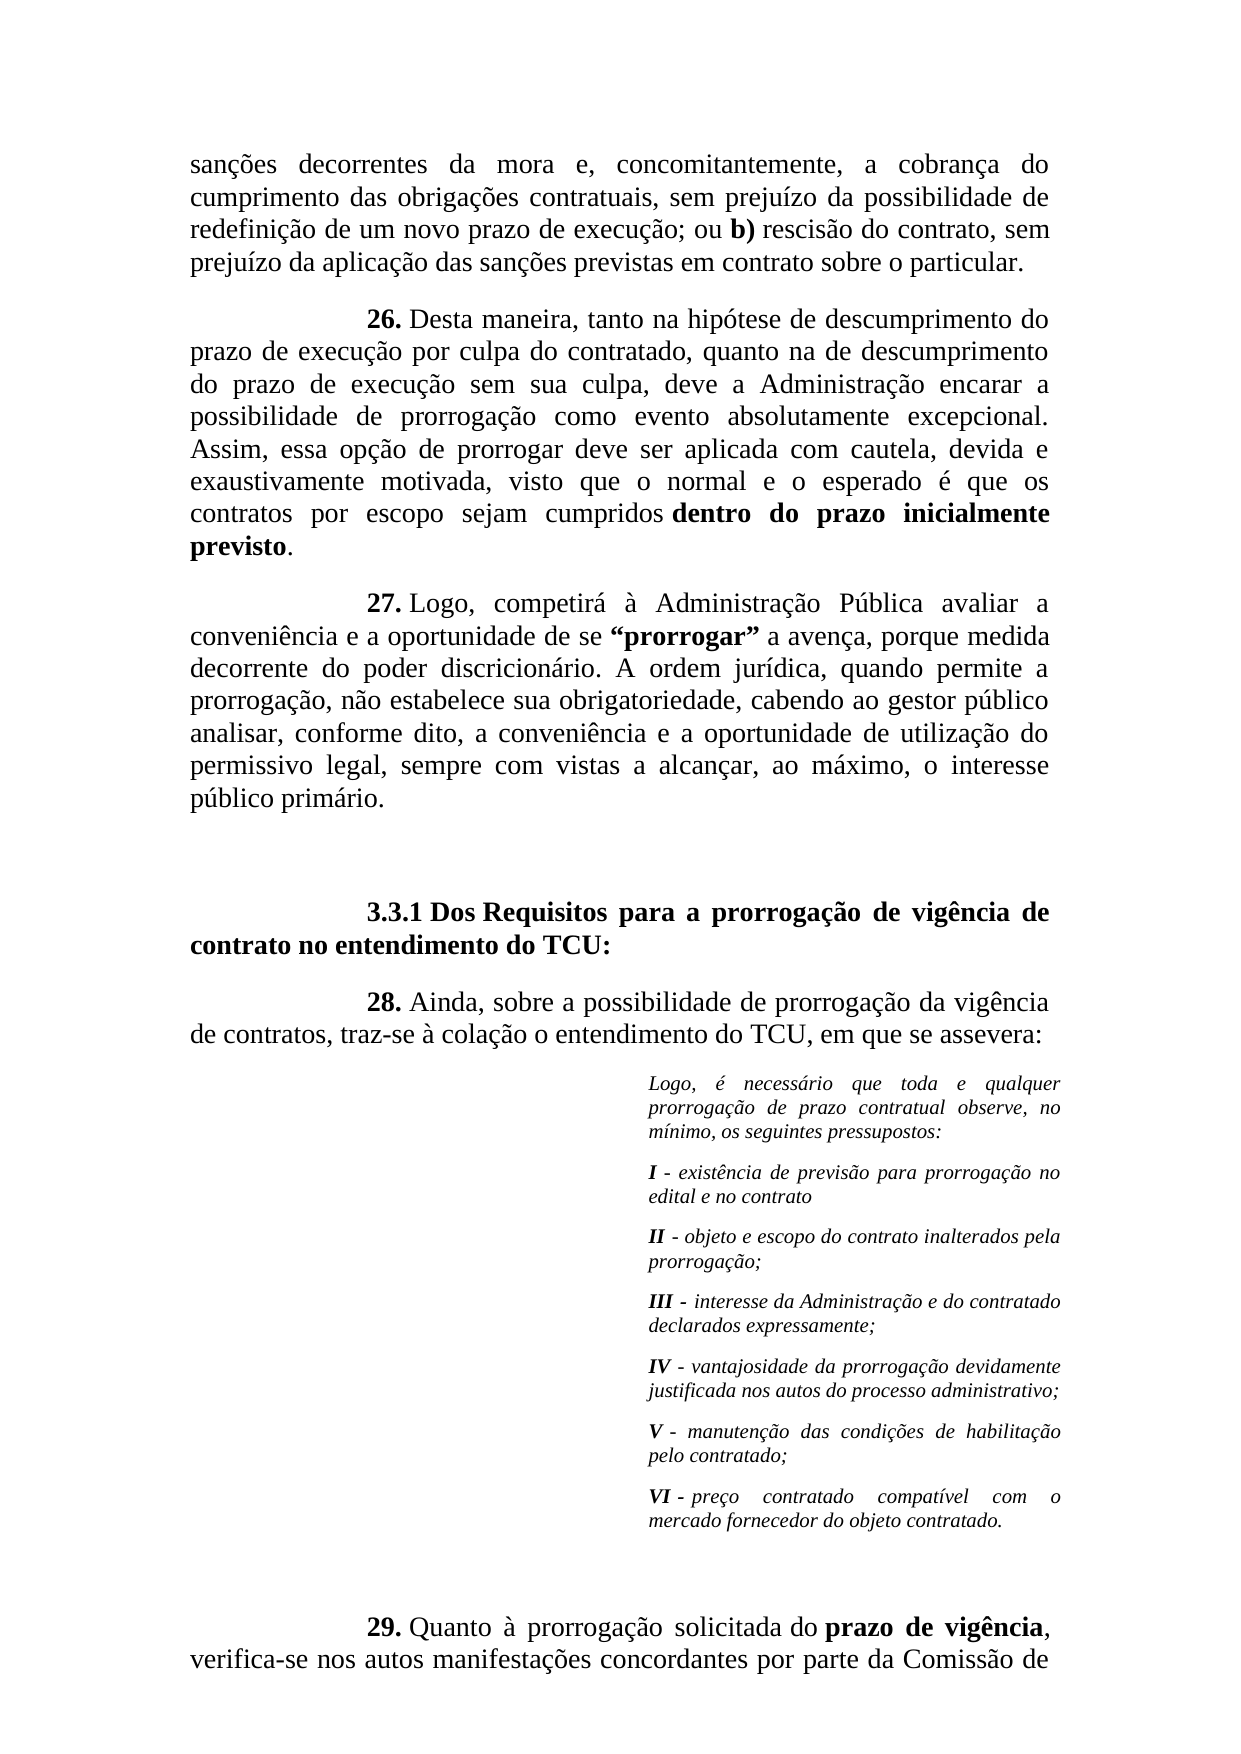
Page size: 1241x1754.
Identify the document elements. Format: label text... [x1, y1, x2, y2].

text I - existência de previsão para prorrogação no edital e no contrato [648, 1160, 1063, 1208]
text Logo, é necessário que toda e qualquer prorrogação de prazo contratual observe, no mínimo, os seguintes pressupostos: [648, 1071, 1063, 1143]
text VI - preço contratado compatível com o mercado fornecedor do objeto contratado. [648, 1484, 1063, 1532]
text V - manutenção das condições de habilitação pelo contratado; [648, 1419, 1063, 1467]
text 27. Logo, competirá à Administração Pública avaliar a conveniência e a oportunidade de se “prorrogar” a avença, porque medida decorrente do poder discricionário. A ordem jurídica, quando permite a prorrogação, não estabelece sua obrigatoriedade, cabendo ao gestor público analisar, conforme dito, a conveniência e a oportunidade de utilização do permissivo legal, sempre com vistas a alcançar, ao máximo, o interesse público primário. [190, 586, 1051, 813]
text sanções decorrentes da mora e, concomitantemente, a cobrança do cumprimento das obrigações contratuais, sem prejuízo da possibilidade de redefinição de um novo prazo de execução; ou b) rescisão do contrato, sem prejuízo da aplicação das sanções previstas em contrato sobre o particular. [190, 147, 1051, 277]
text IV - vantajosidade da prorrogação devidamente justificada nos autos do processo administrativo; [648, 1354, 1063, 1402]
text 26. Desta maneira, tanto na hipótese de descumprimento do prazo de execução por culpa do contratado, quanto na de descumprimento do prazo de execução sem sua culpa, deve a Administração encarar a possibilidade de prorrogação como evento absolutamente excepcional. Assim, essa opção de prorrogar deve ser aplicada com cautela, devida e exaustivamente motivada, visto que o normal e o esperado é que os contratos por escopo sejam cumpridos dentro do prazo inicialmente previsto. [190, 302, 1051, 561]
text III - interesse da Administração e do contratado declarados expressamente; [648, 1289, 1063, 1337]
text 29. Quanto à prorrogação solicitada do prazo de vigência, verifica-se nos autos manifestações concordantes por parte da Comissão de [190, 1610, 1051, 1675]
text 3.3.1 Dos Requisitos para a prorrogação de vigência de contrato no entendimento do TCU: [190, 895, 1051, 960]
text II - objeto e escopo do contrato inalterados pela prorrogação; [648, 1224, 1063, 1273]
text 28. Ainda, sobre a possibilidade de prorrogação da vigência de contratos, traz-se à colação o entendimento do TCU, em que se assevera: [190, 985, 1051, 1050]
